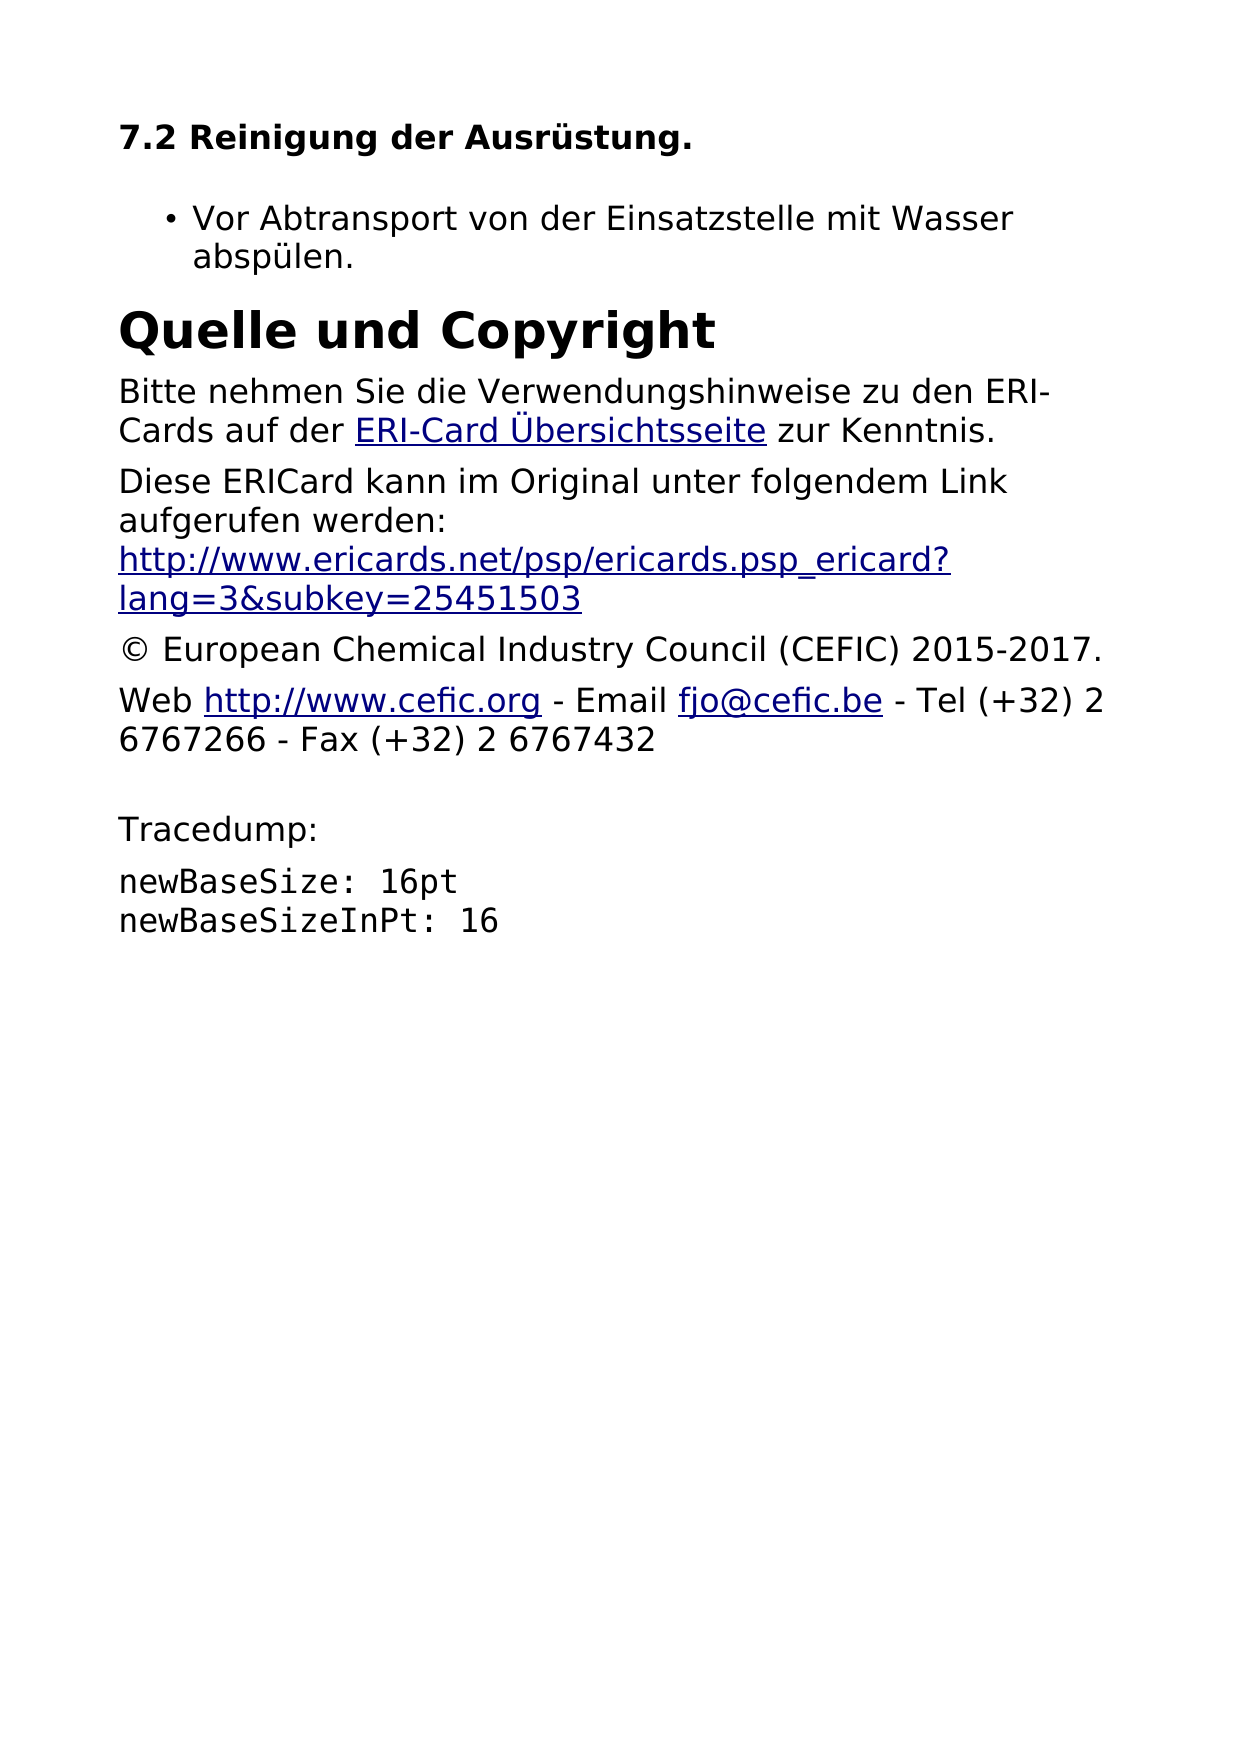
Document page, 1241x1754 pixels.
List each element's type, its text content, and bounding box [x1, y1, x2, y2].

subtitle Quelle und Copyright [118, 302, 1122, 360]
text Tracedump: [118, 772, 1122, 850]
text Bitte nehmen Sie die Verwendungshinweise zu den ERI-Cards auf der ERI-Card Übersichtsseite zur Kenntnis. [118, 372, 1122, 450]
subtitle 7.2 Reinigung der Ausrüstung. [118, 118, 1122, 157]
text Web http://www.cefic.org - Email fjo@cefic.be - Tel (+32) 2 6767266 - Fax (+32) 2 6767432 [118, 682, 1122, 759]
text Diese ERICard kann im Original unter folgendem Link aufgerufen werden: http://www.ericards.net/psp/ericards.psp_ericard?lang=3&subkey=25451503 [118, 463, 1122, 618]
text © European Chemical Industry Council (CEFIC) 2015-2017. [118, 631, 1122, 669]
text newBaseSize: 16pt newBaseSizeInPt: 16 [118, 862, 1122, 940]
list Vor Abtransport von der Einsatzstelle mit Wasser abspülen. [177, 199, 1122, 277]
